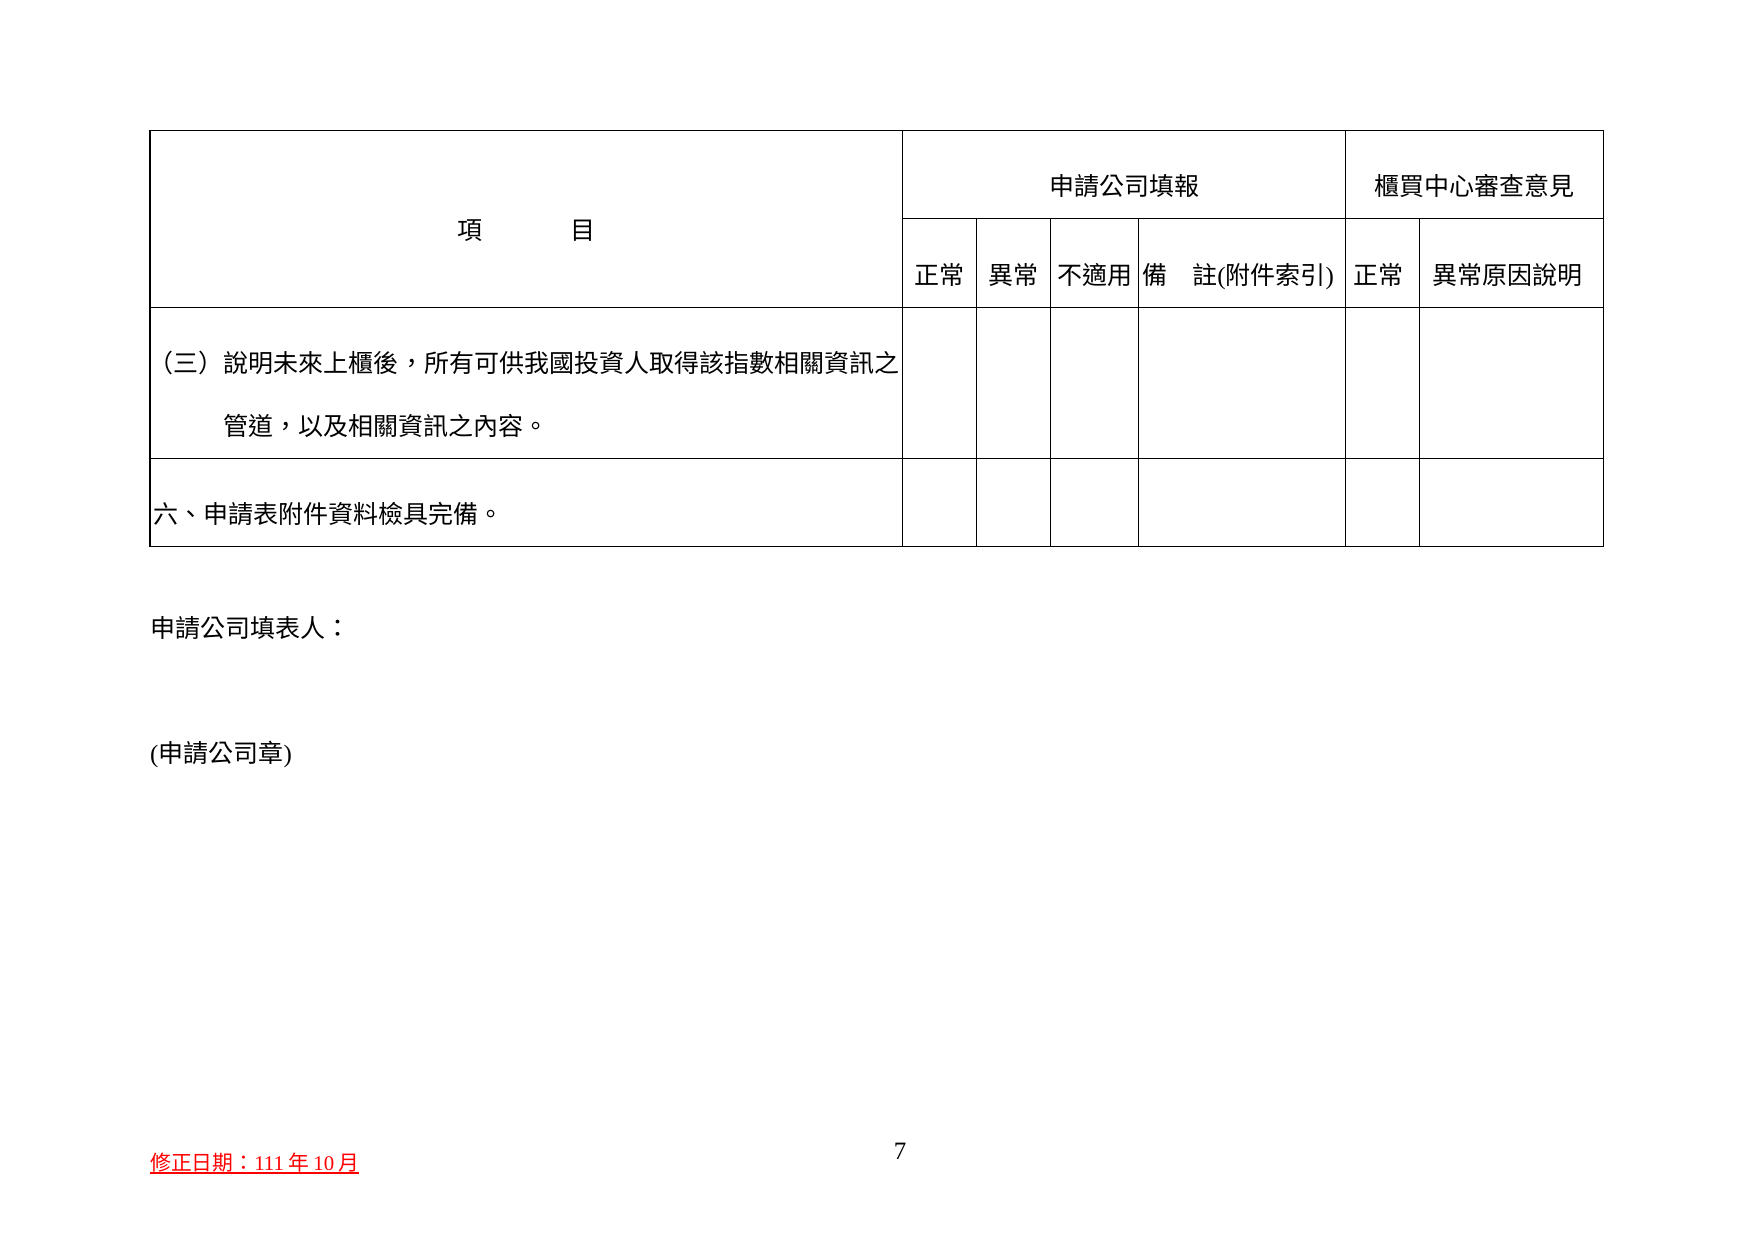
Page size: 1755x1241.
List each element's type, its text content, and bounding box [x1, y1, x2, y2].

table_header 申請公司填報 [903, 131, 1345, 218]
table_cell [1139, 308, 1345, 458]
table_cell [977, 308, 1050, 458]
table_cell [1051, 308, 1138, 458]
table_cell [1420, 459, 1603, 546]
table_cell [1139, 459, 1345, 546]
table_cell [1346, 308, 1419, 458]
table_cell [977, 459, 1050, 546]
table_cell 備 註(附件索引) [1139, 219, 1345, 307]
table_cell 不適用 [1051, 219, 1138, 307]
table_header 項 目 [151, 131, 902, 307]
table_cell 正常 [903, 219, 976, 307]
table_cell 正常 [1346, 219, 1419, 307]
table_cell [1346, 459, 1419, 546]
table_cell [903, 459, 976, 546]
text 申請公司填表人： [150, 585, 1604, 647]
table_cell 異常原因說明 [1420, 219, 1603, 307]
table_cell [1420, 308, 1603, 458]
table_cell 六、申請表附件資料檢具完備。 [151, 459, 902, 546]
text (申請公司章) [150, 710, 1604, 772]
table_cell 異常 [977, 219, 1050, 307]
table_cell （三）說明未來上櫃後，所有可供我國投資人取得該指數相關資訊之管道，以及相關資訊之內容。 [151, 308, 902, 458]
table_cell [1051, 459, 1138, 546]
table_cell [903, 308, 976, 458]
table_header 櫃買中心審查意見 [1346, 131, 1603, 218]
